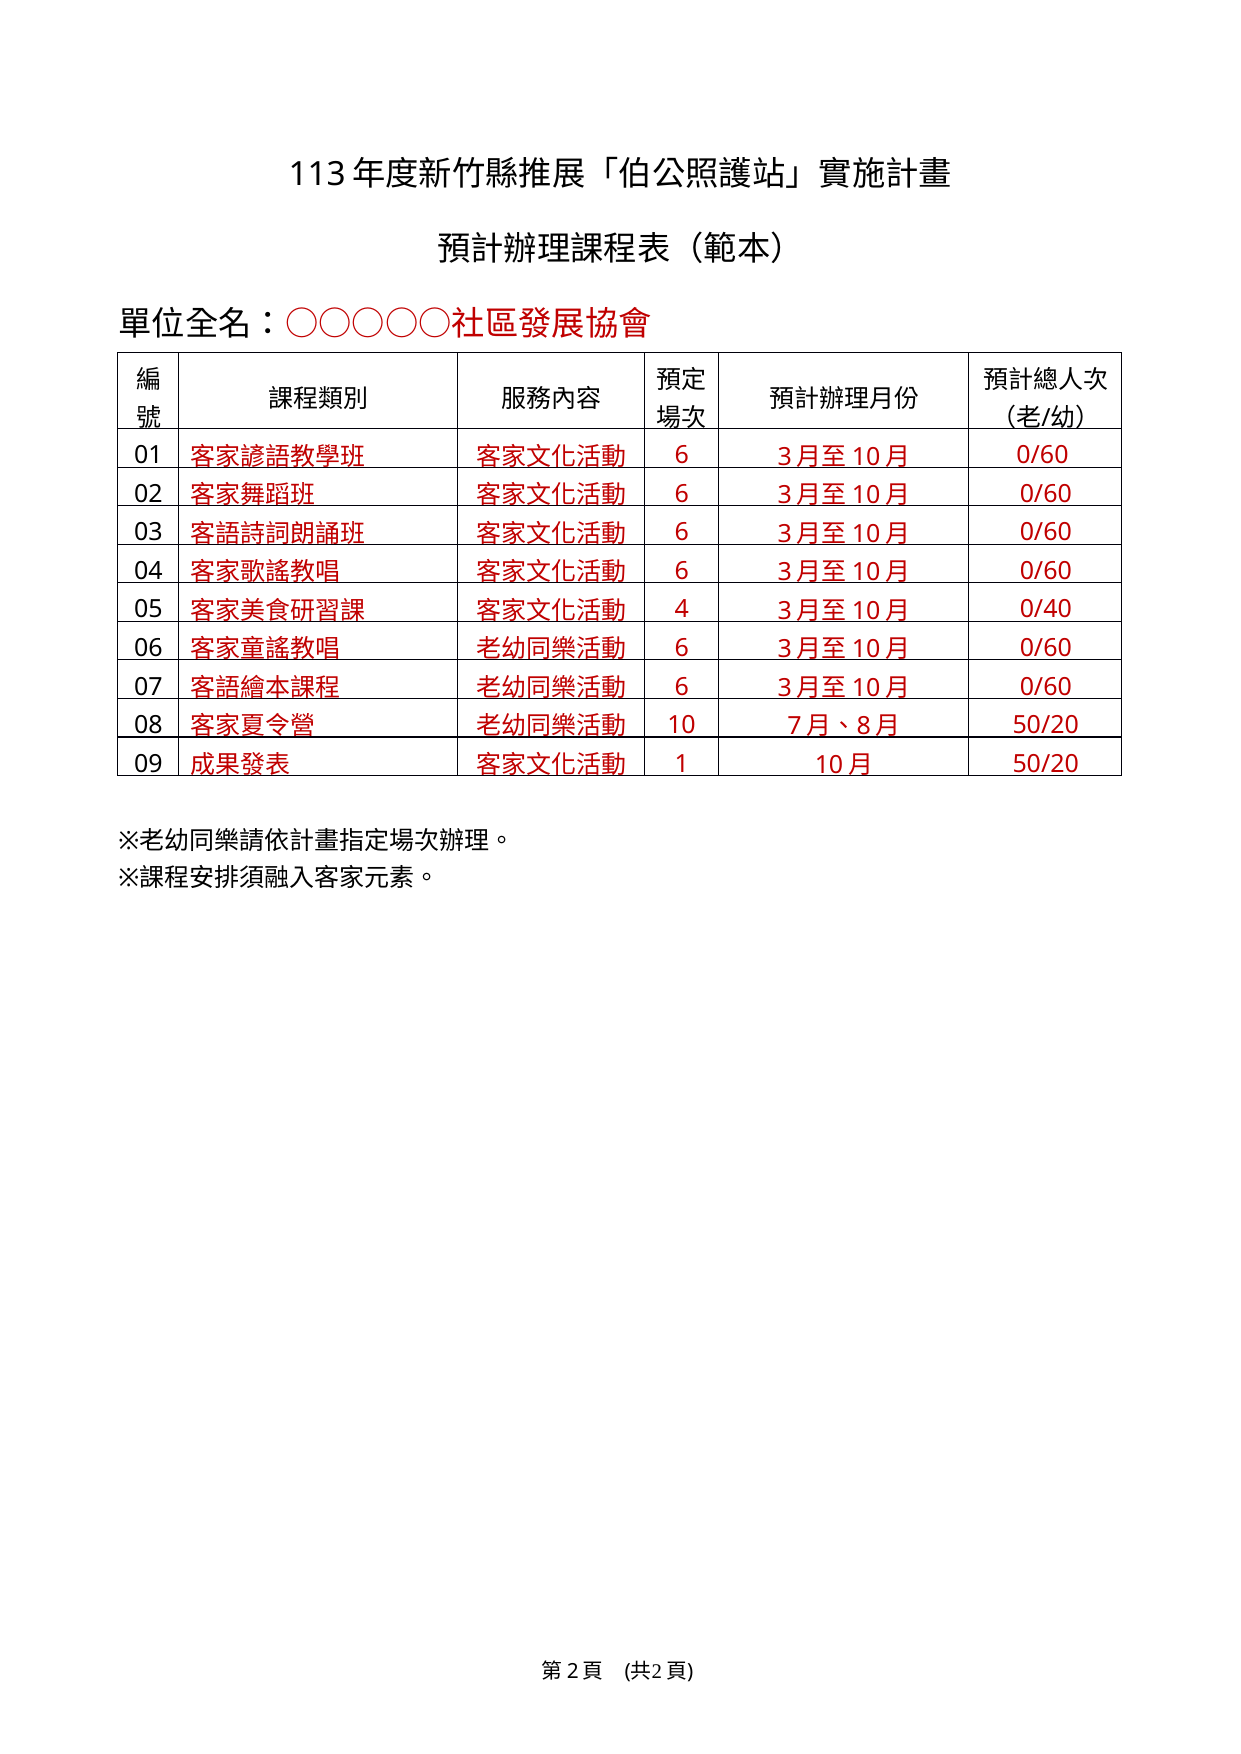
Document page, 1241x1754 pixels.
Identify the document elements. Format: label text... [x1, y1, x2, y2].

table_cell 客語繪本課程 [179, 660, 457, 698]
table_cell 07 [118, 660, 178, 698]
table_cell 3月至10月 [719, 583, 968, 621]
table_cell 客家諺語教學班 [179, 429, 457, 467]
table_header 預定場次 [645, 353, 718, 428]
table_cell 老幼同樂活動 [458, 660, 644, 698]
table_cell 6 [645, 545, 718, 582]
table_cell 6 [645, 506, 718, 544]
table_cell 4 [645, 583, 718, 621]
table_cell 0/60 [969, 545, 1121, 582]
table_cell 客家文化活動 [458, 429, 644, 467]
table_cell 客家歌謠教唱 [179, 545, 457, 582]
table_cell 3月至10月 [719, 545, 968, 582]
table_cell 0/60 [969, 660, 1121, 698]
table_cell 0/60 [969, 468, 1121, 505]
table_cell 客家童謠教唱 [179, 622, 457, 659]
text 單位全名：○○○○○社區發展協會 [118, 277, 1122, 352]
text ※課程安排須融入客家元素。 [118, 851, 1122, 888]
table_cell 3月至10月 [719, 429, 968, 467]
table_cell 0/60 [969, 622, 1121, 659]
table_header 課程類別 [179, 353, 457, 428]
table_cell 09 [118, 738, 178, 775]
table_cell 3月至10月 [719, 506, 968, 544]
table_cell 客家文化活動 [458, 583, 644, 621]
table_cell 1 [645, 738, 718, 775]
table_cell 10月 [719, 738, 968, 775]
table_cell 6 [645, 660, 718, 698]
table_cell 客家舞蹈班 [179, 468, 457, 505]
table_cell 老幼同樂活動 [458, 622, 644, 659]
table_cell 0/60 [969, 429, 1121, 467]
table_cell 08 [118, 699, 178, 736]
table_cell 01 [118, 429, 178, 467]
table_cell 03 [118, 506, 178, 544]
table_cell 7月、8月 [719, 699, 968, 736]
table_cell 04 [118, 545, 178, 582]
table_cell 3月至10月 [719, 660, 968, 698]
table_cell 成果發表 [179, 738, 457, 775]
table_cell 0/60 [969, 506, 1121, 544]
table_cell 06 [118, 622, 178, 659]
table_cell 02 [118, 468, 178, 505]
table_header 預計辦理月份 [719, 353, 968, 428]
table_cell 3月至10月 [719, 468, 968, 505]
table_cell 50/20 [969, 738, 1121, 775]
table_cell 客家文化活動 [458, 545, 644, 582]
table_cell 6 [645, 468, 718, 505]
table_cell 客家文化活動 [458, 738, 644, 775]
table_cell 客家文化活動 [458, 506, 644, 544]
table_cell 6 [645, 429, 718, 467]
text 113年度新竹縣推展「伯公照護站」實施計畫 [118, 127, 1122, 202]
table_cell 客家美食研習課 [179, 583, 457, 621]
table_cell 50/20 [969, 699, 1121, 736]
table_cell 3月至10月 [719, 622, 968, 659]
table_cell 客家夏令營 [179, 699, 457, 736]
table_header 服務內容 [458, 353, 644, 428]
table_cell 0/40 [969, 583, 1121, 621]
table_cell 客家文化活動 [458, 468, 644, 505]
table_cell 6 [645, 622, 718, 659]
table_cell 客語詩詞朗誦班 [179, 506, 457, 544]
table_header 預計總人次 （老/幼） [969, 353, 1121, 428]
table_cell 05 [118, 583, 178, 621]
table_cell 10 [645, 699, 718, 736]
text ※老幼同樂請依計畫指定場次辦理。 [118, 813, 1122, 851]
text 預計辦理課程表（範本） [118, 202, 1122, 277]
table_header 編號 [118, 353, 178, 428]
table_cell 老幼同樂活動 [458, 699, 644, 736]
